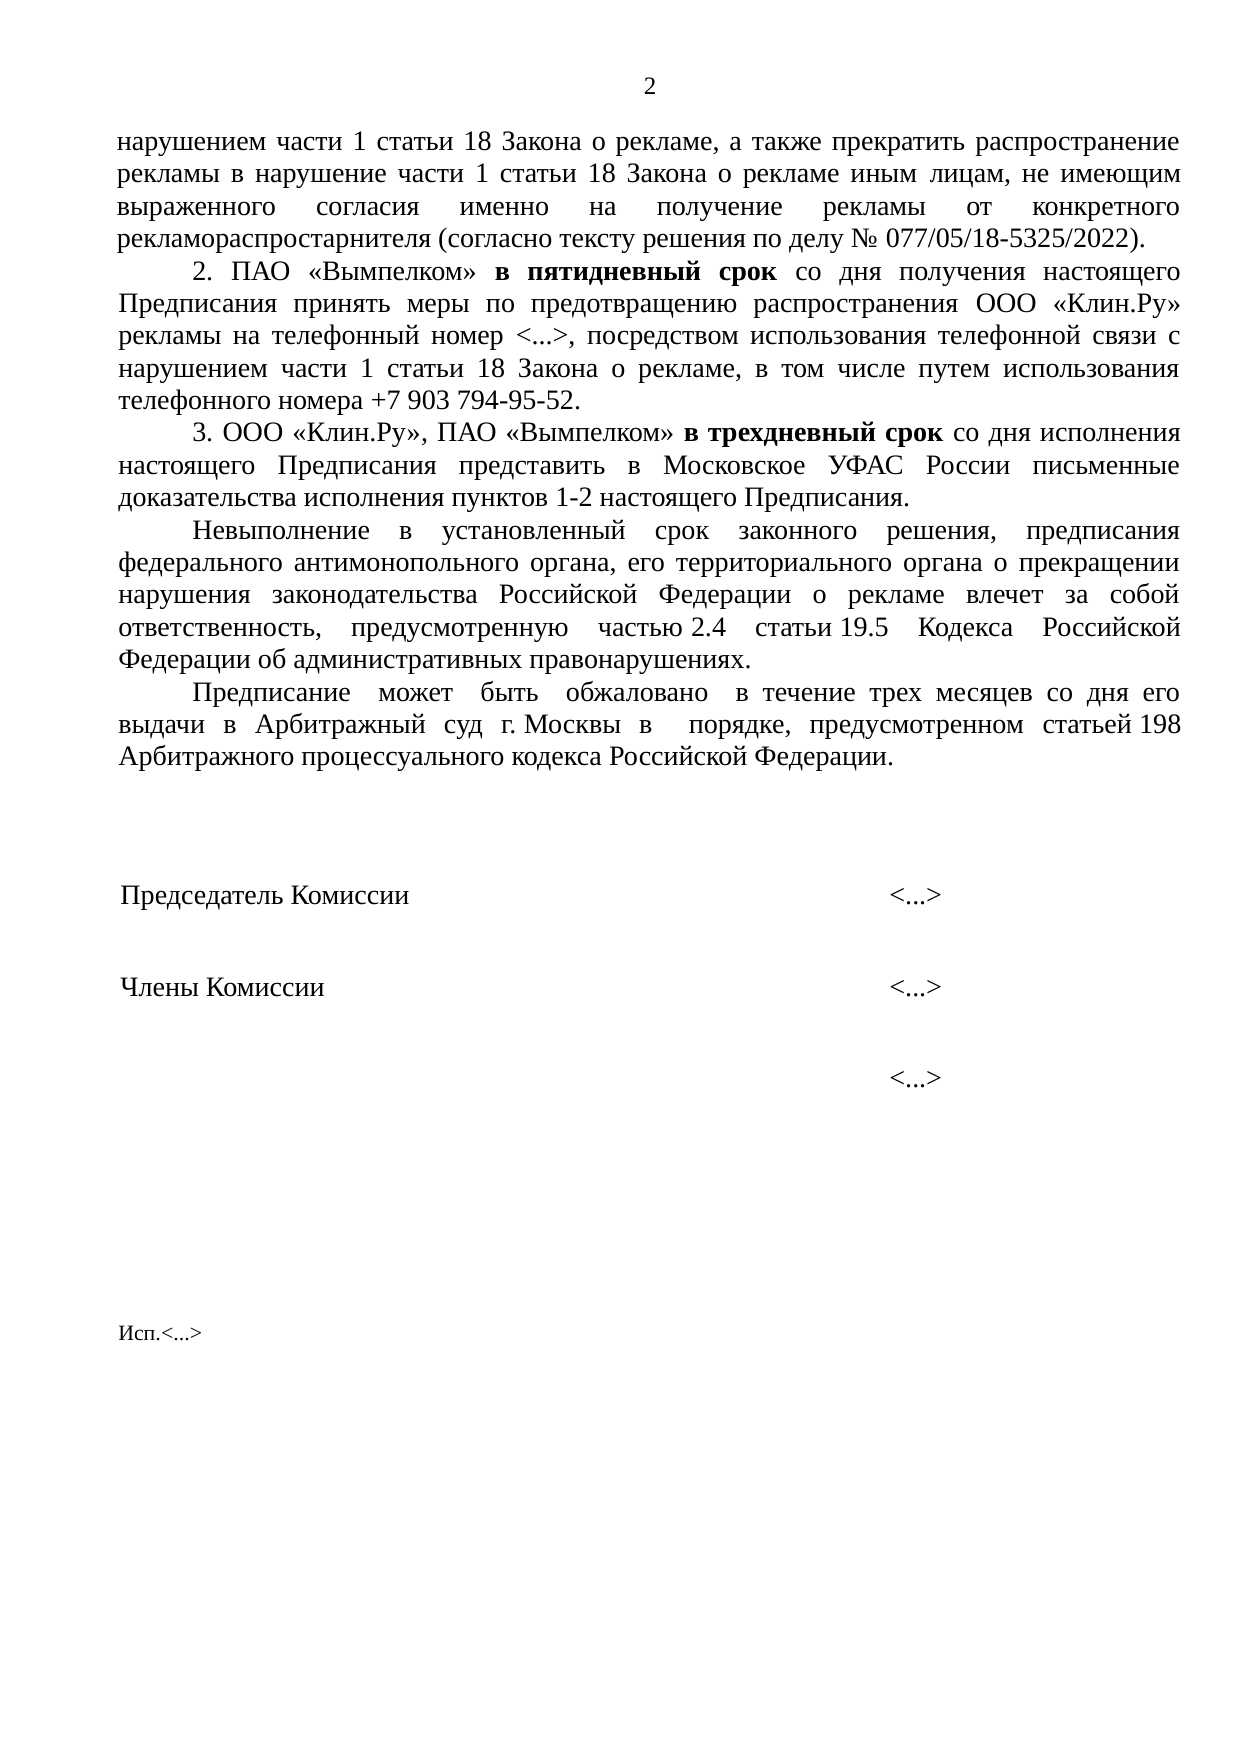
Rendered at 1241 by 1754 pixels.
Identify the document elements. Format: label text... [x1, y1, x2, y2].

text Предписание может быть обжаловано в течение трех месяцев со дня его выдачи в Арбитражный суд г. Москвы в порядке, предусмотренном статьей 198 Арбитражного процессуального кодекса Российской Федерации. [118, 675, 1181, 772]
table_cell Члены Комиссии [117, 911, 886, 1002]
table_cell [117, 1002, 886, 1093]
text Исп.<...> [118, 1320, 1181, 1345]
table_cell <...> [886, 911, 1122, 1002]
text нарушением части 1 статьи 18 Закона о рекламе, а также прекратить распространение рекламы в нарушение части 1 статьи 18 Закона о рекламе иным лицам, не имеющим выраженного согласия именно на получение рекламы от конкретного рекламораспростарнителя (согласно тексту решения по делу № 077/05/18-5325/2022). [117, 124, 1181, 253]
text Невыполнение в установленный срок законного решения, предписания федерального антимонопольного органа, его территориального органа о прекращении нарушения законодательства Российской Федерации о рекламе влечет за собой ответственность, предусмотренную частью 2.4 статьи 19.5 Кодекса Российской Федерации об административных правонарушениях. [118, 513, 1181, 675]
table_cell <...> [886, 1002, 1122, 1093]
table_header <...> [886, 819, 1122, 911]
text 3. ООО «Клин.Ру», ПАО «Вымпелком» в трехдневный срок со дня исполнения настоящего Предписания представить в Московское УФАС России письменные доказательства исполнения пунктов 1-2 настоящего Предписания. [118, 416, 1181, 513]
text 2. ПАО «Вымпелком» в пятидневный срок со дня получения настоящего Предписания принять меры по предотвращению распространения ООО «Клин.Ру» рекламы на телефонный номер <...>, посредством использования телефонной связи с нарушением части 1 статьи 18 Закона о рекламе, в том числе путем использования телефонного номера +7 903 794-95-52. [118, 253, 1181, 416]
table_header Председатель Комиссии [117, 819, 886, 911]
